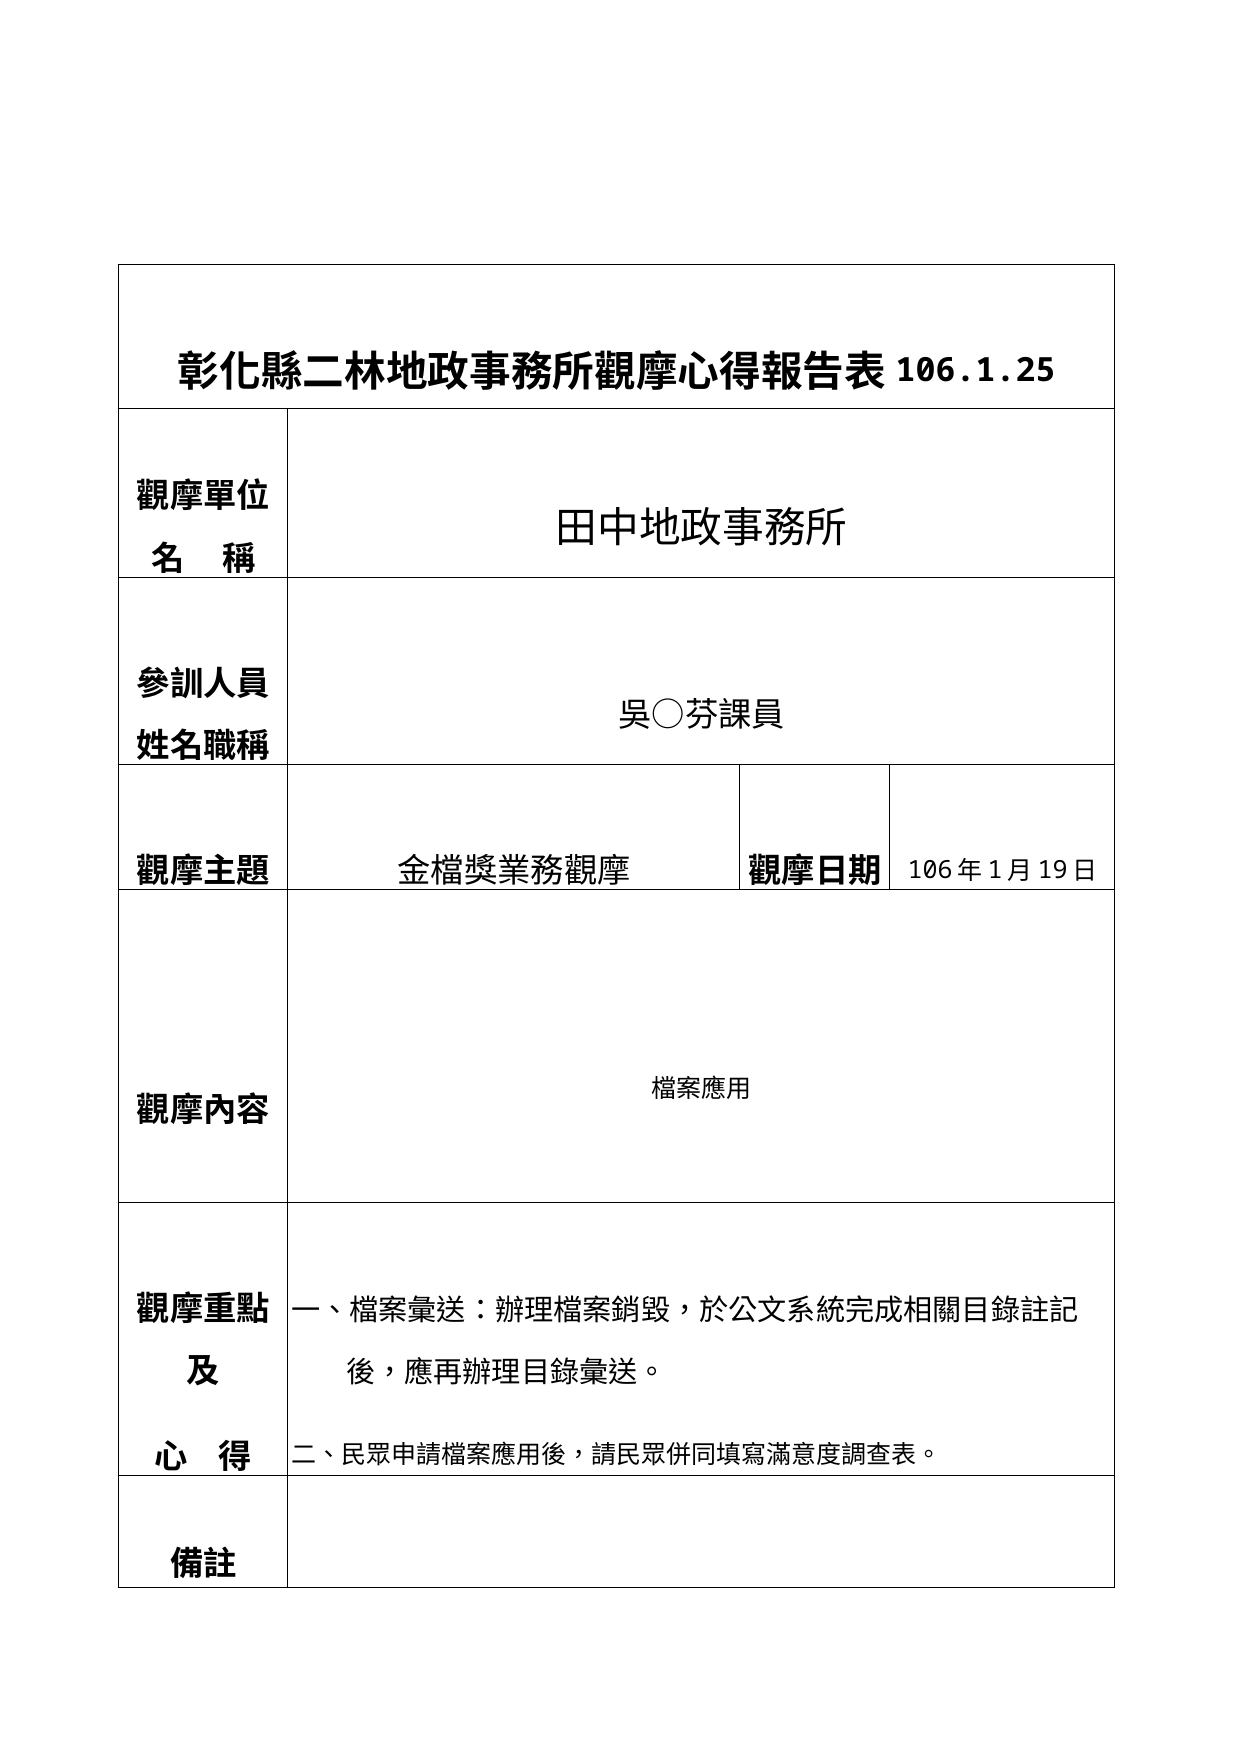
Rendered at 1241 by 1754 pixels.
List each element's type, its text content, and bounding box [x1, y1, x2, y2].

table_cell 吳○芬課員 [288, 578, 1114, 764]
table_cell 檔案應用 [288, 890, 1114, 1202]
table_cell 備註 [119, 1476, 287, 1587]
table_cell 金檔獎業務觀摩 [288, 765, 739, 889]
table_cell [288, 1476, 1114, 1587]
table_cell 田中地政事務所 [288, 409, 1114, 577]
table_cell 觀摩內容 [119, 890, 287, 1202]
table_cell 觀摩重點及 心 得 [119, 1203, 287, 1475]
table_cell 觀摩日期 [740, 765, 889, 889]
table_cell 一、檔案彙送：辦理檔案銷毀，於公文系統完成相關目錄註記後，應再辦理目錄彙送。 二、民眾申請檔案應用後，請民眾併同填寫滿意度調查表。 [288, 1203, 1114, 1475]
table_cell 106年1月19日 [890, 765, 1114, 889]
table_cell 觀摩主題 [119, 765, 287, 889]
table_header 彰化縣二林地政事務所觀摩心得報告表 106.1.25 [119, 265, 1114, 408]
table_cell 觀摩單位 名 稱 [119, 409, 287, 577]
table_cell 參訓人員 姓名職稱 [119, 578, 287, 764]
